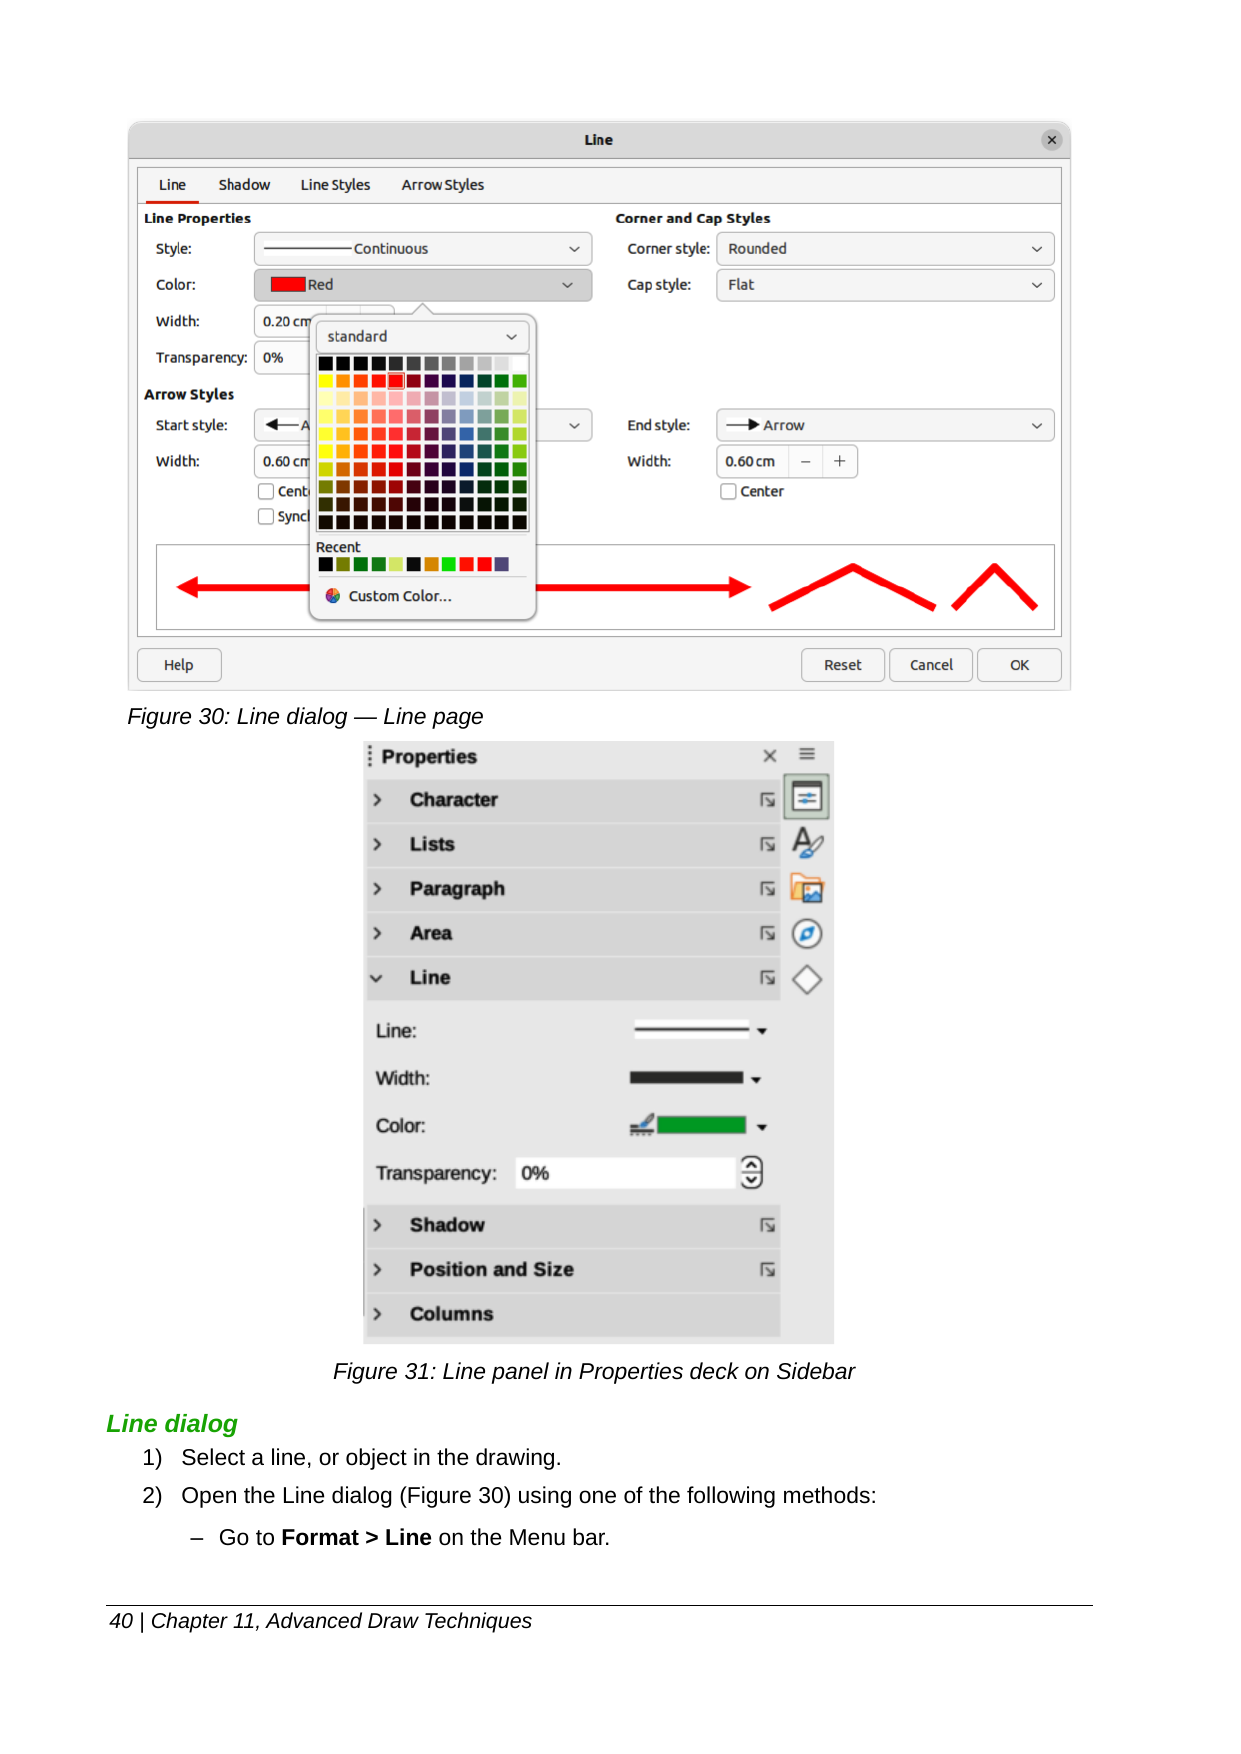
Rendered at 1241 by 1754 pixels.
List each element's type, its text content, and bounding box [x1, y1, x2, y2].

text Figure 31: Line panel in Properties deck on Sidebar [333, 1358, 866, 1384]
list Open the Line dialog (Figure 30) using one of the following methods: [162, 1482, 1093, 1509]
text Figure 30: Line dialog — Line page [127, 703, 1072, 729]
list Go to Format > Line on the Menu bar. [187, 1521, 1093, 1553]
list Select a line, or object in the drawing. [162, 1443, 1093, 1470]
subtitle Line dialog [106, 1408, 1093, 1437]
picture [127, 118, 1072, 691]
picture [363, 741, 836, 1346]
